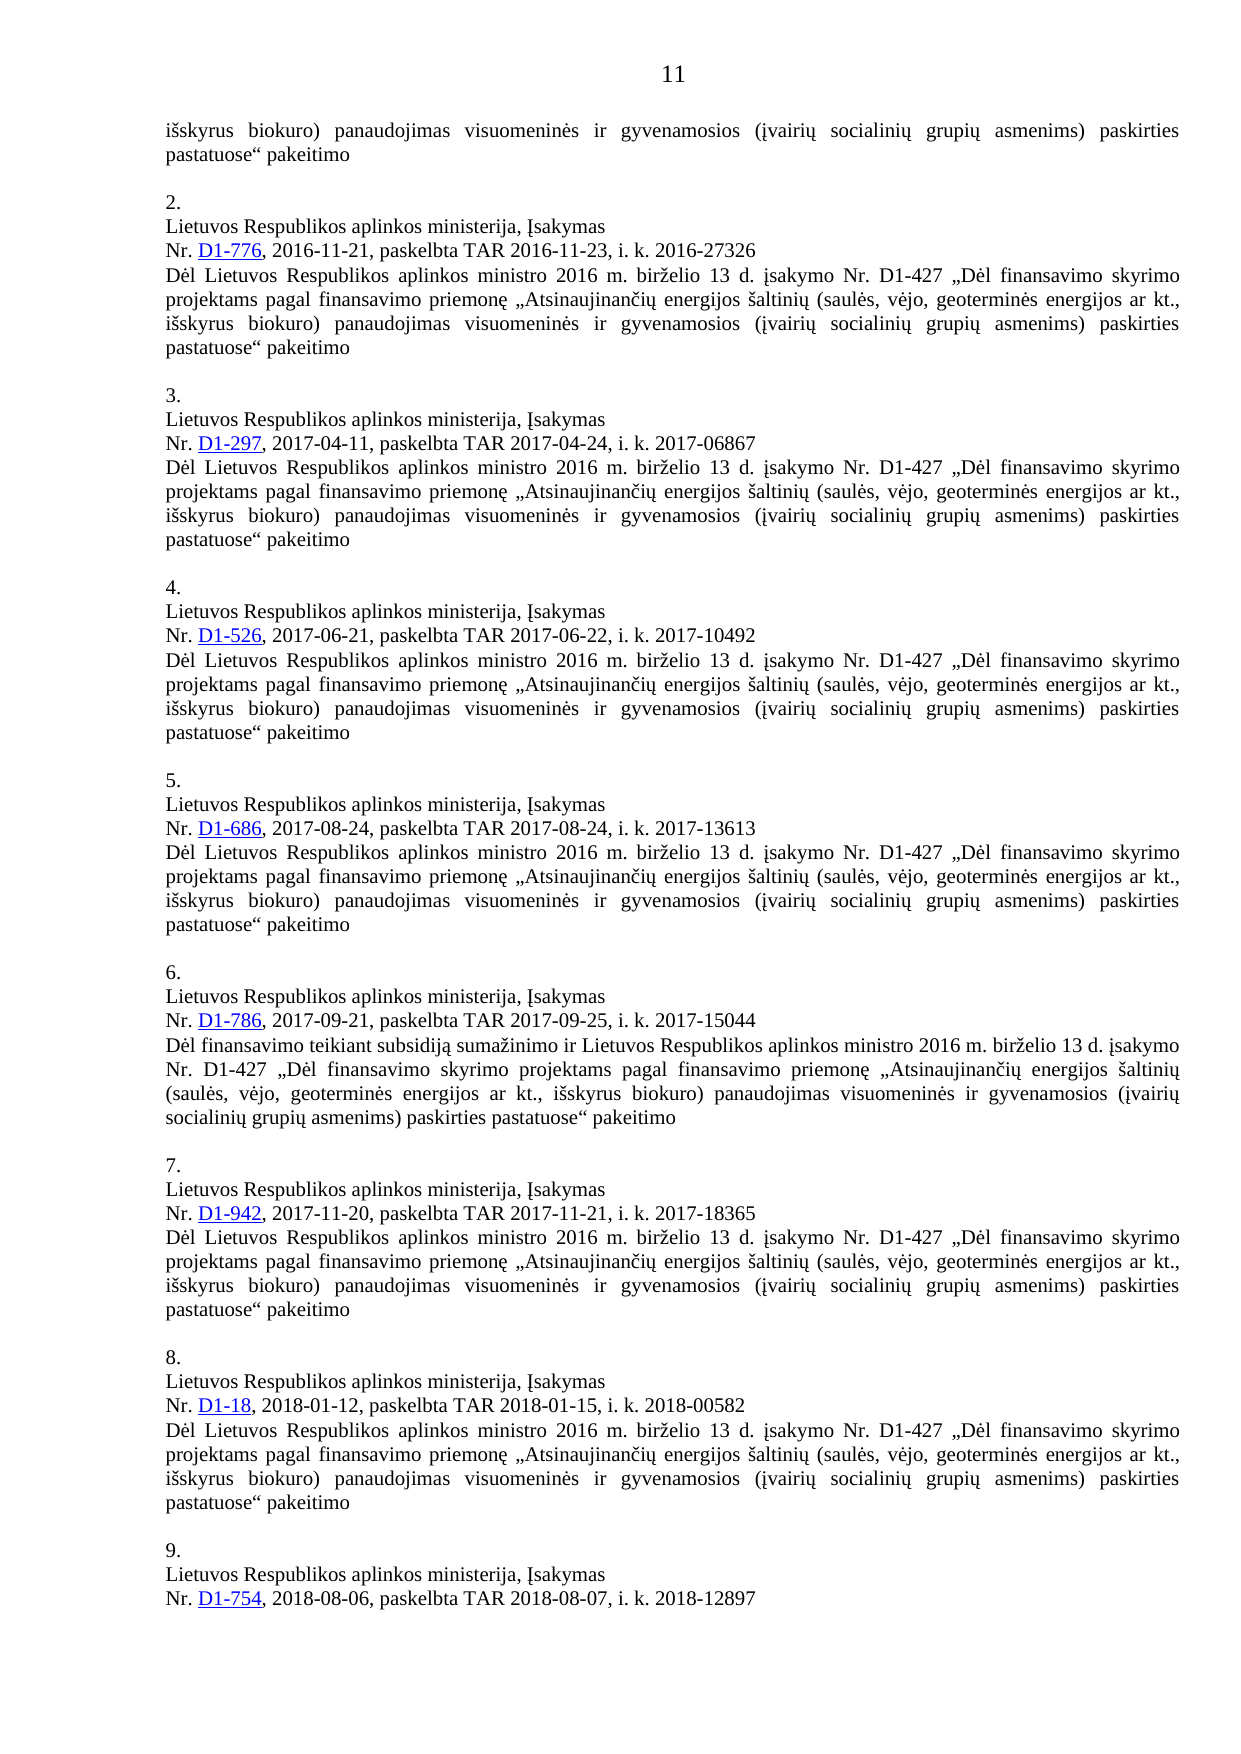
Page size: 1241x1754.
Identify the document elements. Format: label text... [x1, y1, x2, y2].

text Nr. D1-754, 2018-08-06, paskelbta TAR 2018-08-07, i. k. 2018-12897 [165, 1586, 1181, 1610]
text 9. [165, 1538, 1181, 1562]
text 3. [165, 383, 1181, 407]
text Dėl Lietuvos Respublikos aplinkos ministro 2016 m. birželio 13 d. įsakymo Nr. D1-427 „Dėl finansavimo skyrimo projektams pagal finansavimo priemonę „Atsinaujinančių energijos šaltinių (saulės, vėjo, geoterminės energijos ar kt., išskyrus biokuro) panaudojimas visuomeninės ir gyvenamosios (įvairių socialinių grupių asmenims) paskirties pastatuose“ pakeitimo [165, 647, 1181, 744]
text Lietuvos Respublikos aplinkos ministerija, Įsakymas [165, 1177, 1181, 1201]
text Dėl Lietuvos Respublikos aplinkos ministro 2016 m. birželio 13 d. įsakymo Nr. D1-427 „Dėl finansavimo skyrimo projektams pagal finansavimo priemonę „Atsinaujinančių energijos šaltinių (saulės, vėjo, geoterminės energijos ar kt., išskyrus biokuro) panaudojimas visuomeninės ir gyvenamosios (įvairių socialinių grupių asmenims) paskirties pastatuose“ pakeitimo [165, 1417, 1181, 1514]
text Lietuvos Respublikos aplinkos ministerija, Įsakymas [165, 214, 1181, 238]
text Dėl Lietuvos Respublikos aplinkos ministro 2016 m. birželio 13 d. įsakymo Nr. D1-427 „Dėl finansavimo skyrimo projektams pagal finansavimo priemonę „Atsinaujinančių energijos šaltinių (saulės, vėjo, geoterminės energijos ar kt., išskyrus biokuro) panaudojimas visuomeninės ir gyvenamosios (įvairių socialinių grupių asmenims) paskirties pastatuose“ pakeitimo [165, 455, 1181, 551]
text Lietuvos Respublikos aplinkos ministerija, Įsakymas [165, 407, 1181, 431]
text Nr. D1-942, 2017-11-20, paskelbta TAR 2017-11-21, i. k. 2017-18365 [165, 1201, 1181, 1225]
text Dėl Lietuvos Respublikos aplinkos ministro 2016 m. birželio 13 d. įsakymo Nr. D1-427 „Dėl finansavimo skyrimo projektams pagal finansavimo priemonę „Atsinaujinančių energijos šaltinių (saulės, vėjo, geoterminės energijos ar kt., išskyrus biokuro) panaudojimas visuomeninės ir gyvenamosios (įvairių socialinių grupių asmenims) paskirties pastatuose“ pakeitimo [165, 262, 1181, 359]
text 5. [165, 768, 1181, 792]
text Lietuvos Respublikos aplinkos ministerija, Įsakymas [165, 1369, 1181, 1393]
text Nr. D1-686, 2017-08-24, paskelbta TAR 2017-08-24, i. k. 2017-13613 [165, 816, 1181, 840]
text Nr. D1-526, 2017-06-21, paskelbta TAR 2017-06-22, i. k. 2017-10492 [165, 623, 1181, 647]
text Lietuvos Respublikos aplinkos ministerija, Įsakymas [165, 599, 1181, 623]
text Lietuvos Respublikos aplinkos ministerija, Įsakymas [165, 984, 1181, 1008]
text Nr. D1-786, 2017-09-21, paskelbta TAR 2017-09-25, i. k. 2017-15044 [165, 1008, 1181, 1032]
text 2. [165, 190, 1181, 214]
text 6. [165, 960, 1181, 984]
text 7. [165, 1153, 1181, 1177]
text 4. [165, 575, 1181, 599]
text Dėl Lietuvos Respublikos aplinkos ministro 2016 m. birželio 13 d. įsakymo Nr. D1-427 „Dėl finansavimo skyrimo projektams pagal finansavimo priemonę „Atsinaujinančių energijos šaltinių (saulės, vėjo, geoterminės energijos ar kt., išskyrus biokuro) panaudojimas visuomeninės ir gyvenamosios (įvairių socialinių grupių asmenims) paskirties pastatuose“ pakeitimo [165, 1225, 1181, 1321]
text Lietuvos Respublikos aplinkos ministerija, Įsakymas [165, 1562, 1181, 1586]
text Dėl finansavimo teikiant subsidiją sumažinimo ir Lietuvos Respublikos aplinkos ministro 2016 m. birželio 13 d. įsakymo Nr. D1-427 „Dėl finansavimo skyrimo projektams pagal finansavimo priemonę „Atsinaujinančių energijos šaltinių (saulės, vėjo, geoterminės energijos ar kt., išskyrus biokuro) panaudojimas visuomeninės ir gyvenamosios (įvairių socialinių grupių asmenims) paskirties pastatuose“ pakeitimo [165, 1032, 1181, 1129]
text išskyrus biokuro) panaudojimas visuomeninės ir gyvenamosios (įvairių socialinių grupių asmenims) paskirties pastatuose“ pakeitimo [165, 118, 1181, 166]
text Nr. D1-776, 2016-11-21, paskelbta TAR 2016-11-23, i. k. 2016-27326 [165, 238, 1181, 262]
text Lietuvos Respublikos aplinkos ministerija, Įsakymas [165, 792, 1181, 816]
text Dėl Lietuvos Respublikos aplinkos ministro 2016 m. birželio 13 d. įsakymo Nr. D1-427 „Dėl finansavimo skyrimo projektams pagal finansavimo priemonę „Atsinaujinančių energijos šaltinių (saulės, vėjo, geoterminės energijos ar kt., išskyrus biokuro) panaudojimas visuomeninės ir gyvenamosios (įvairių socialinių grupių asmenims) paskirties pastatuose“ pakeitimo [165, 840, 1181, 936]
text Nr. D1-18, 2018-01-12, paskelbta TAR 2018-01-15, i. k. 2018-00582 [165, 1393, 1181, 1417]
text 8. [165, 1345, 1181, 1369]
text Nr. D1-297, 2017-04-11, paskelbta TAR 2017-04-24, i. k. 2017-06867 [165, 431, 1181, 455]
